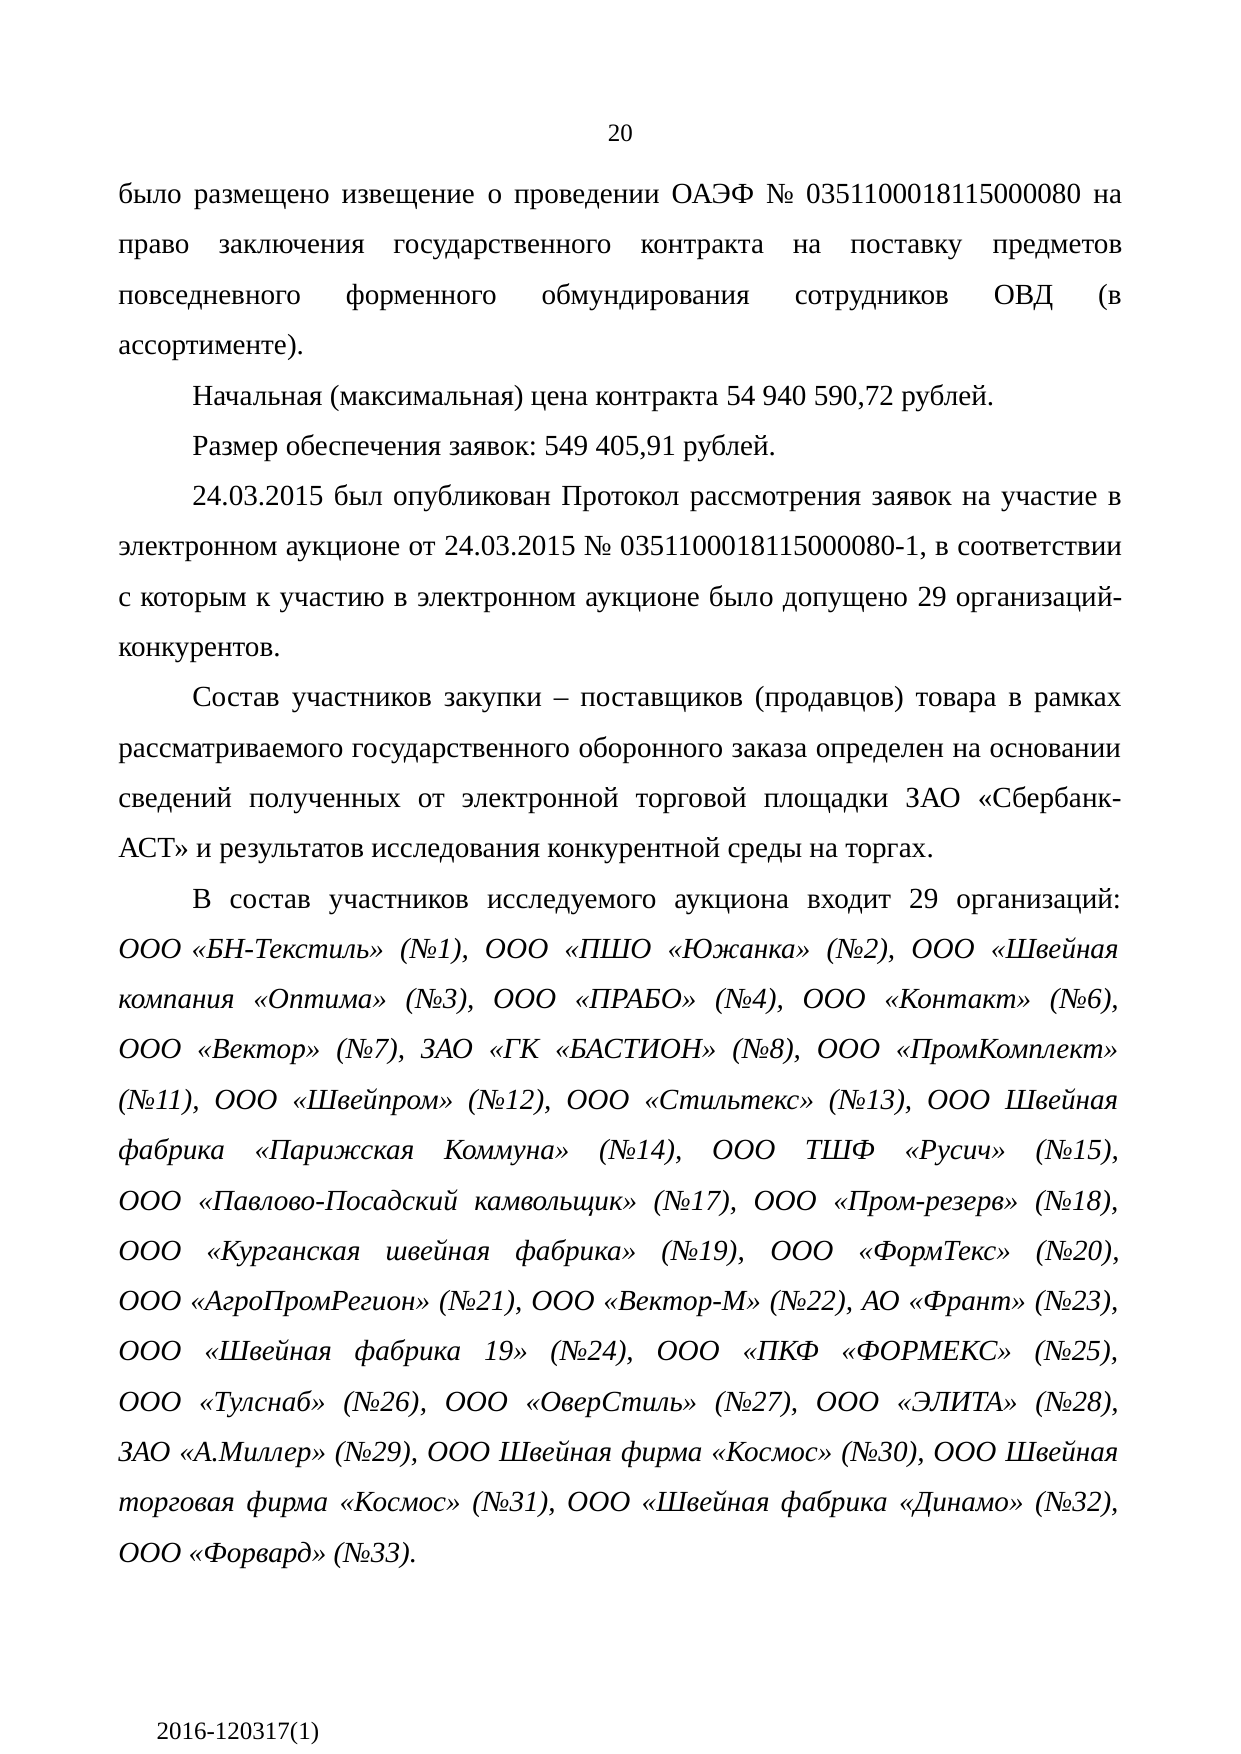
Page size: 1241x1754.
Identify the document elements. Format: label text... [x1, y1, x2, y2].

text Начальная (максимальная) цена контракта 54 940 590,72 рублей. [118, 378, 1122, 411]
text В состав участников исследуемого аукциона входит 29 организаций: ООО «БН-Текстиль» (№1), ООО «ПШО «Южанка» (№2), ООО «Швейная компания «Оптима» (№3), ООО «ПРАБО» (№4), ООО «Контакт» (№6), ООО «Вектор» (№7), ЗАО «ГК «БАСТИОН» (№8), ООО «ПромКомплект» (№11), ООО «Швейпром» (№12), ООО «Стильтекс» (№13), ООО Швейная фабрика «Парижская Коммуна» (№14), ООО ТШФ «Русич» (№15), ООО «Павлово-Посадский камвольщик» (№17), ООО «Пром-резерв» (№18), ООО «Курганская швейная фабрика» (№19), ООО «ФормТекс» (№20), ООО «АгроПромРегион» (№21), ООО «Вектор-М» (№22), АО «Франт» (№23), ООО «Швейная фабрика 19» (№24), ООО «ПКФ «ФОРМЕКС» (№25), ООО «Тулснаб» (№26), ООО «ОверСтиль» (№27), ООО «ЭЛИТА» (№28), ЗАО «А.Миллер» (№29), ООО Швейная фирма «Космос» (№30), ООО Швейная торговая фирма «Космос» (№31), ООО «Швейная фабрика «Динамо» (№32), ООО «Форвард» (№33). [118, 881, 1122, 1568]
text 24.03.2015 был опубликован Протокол рассмотрения заявок на участие в электронном аукционе от 24.03.2015 № 0351100018115000080-1, в соответствии с которым к участию в электронном аукционе было допущено 29 организаций-конкурентов. [118, 478, 1122, 663]
text Размер обеспечения заявок: 549 405,91 рублей. [118, 428, 1122, 461]
text было размещено извещение о проведении ОАЭФ № 0351100018115000080 на право заключения государственного контракта на поставку предметов повседневного форменного обмундирования сотрудников ОВД (в ассортименте). [118, 176, 1122, 361]
text Состав участников закупки – поставщиков (продавцов) товара в рамках рассматриваемого государственного оборонного заказа определен на основании сведений полученных от электронной торговой площадки ЗАО «Сбербанк-АСТ» и результатов исследования конкурентной среды на торгах. [118, 679, 1122, 864]
